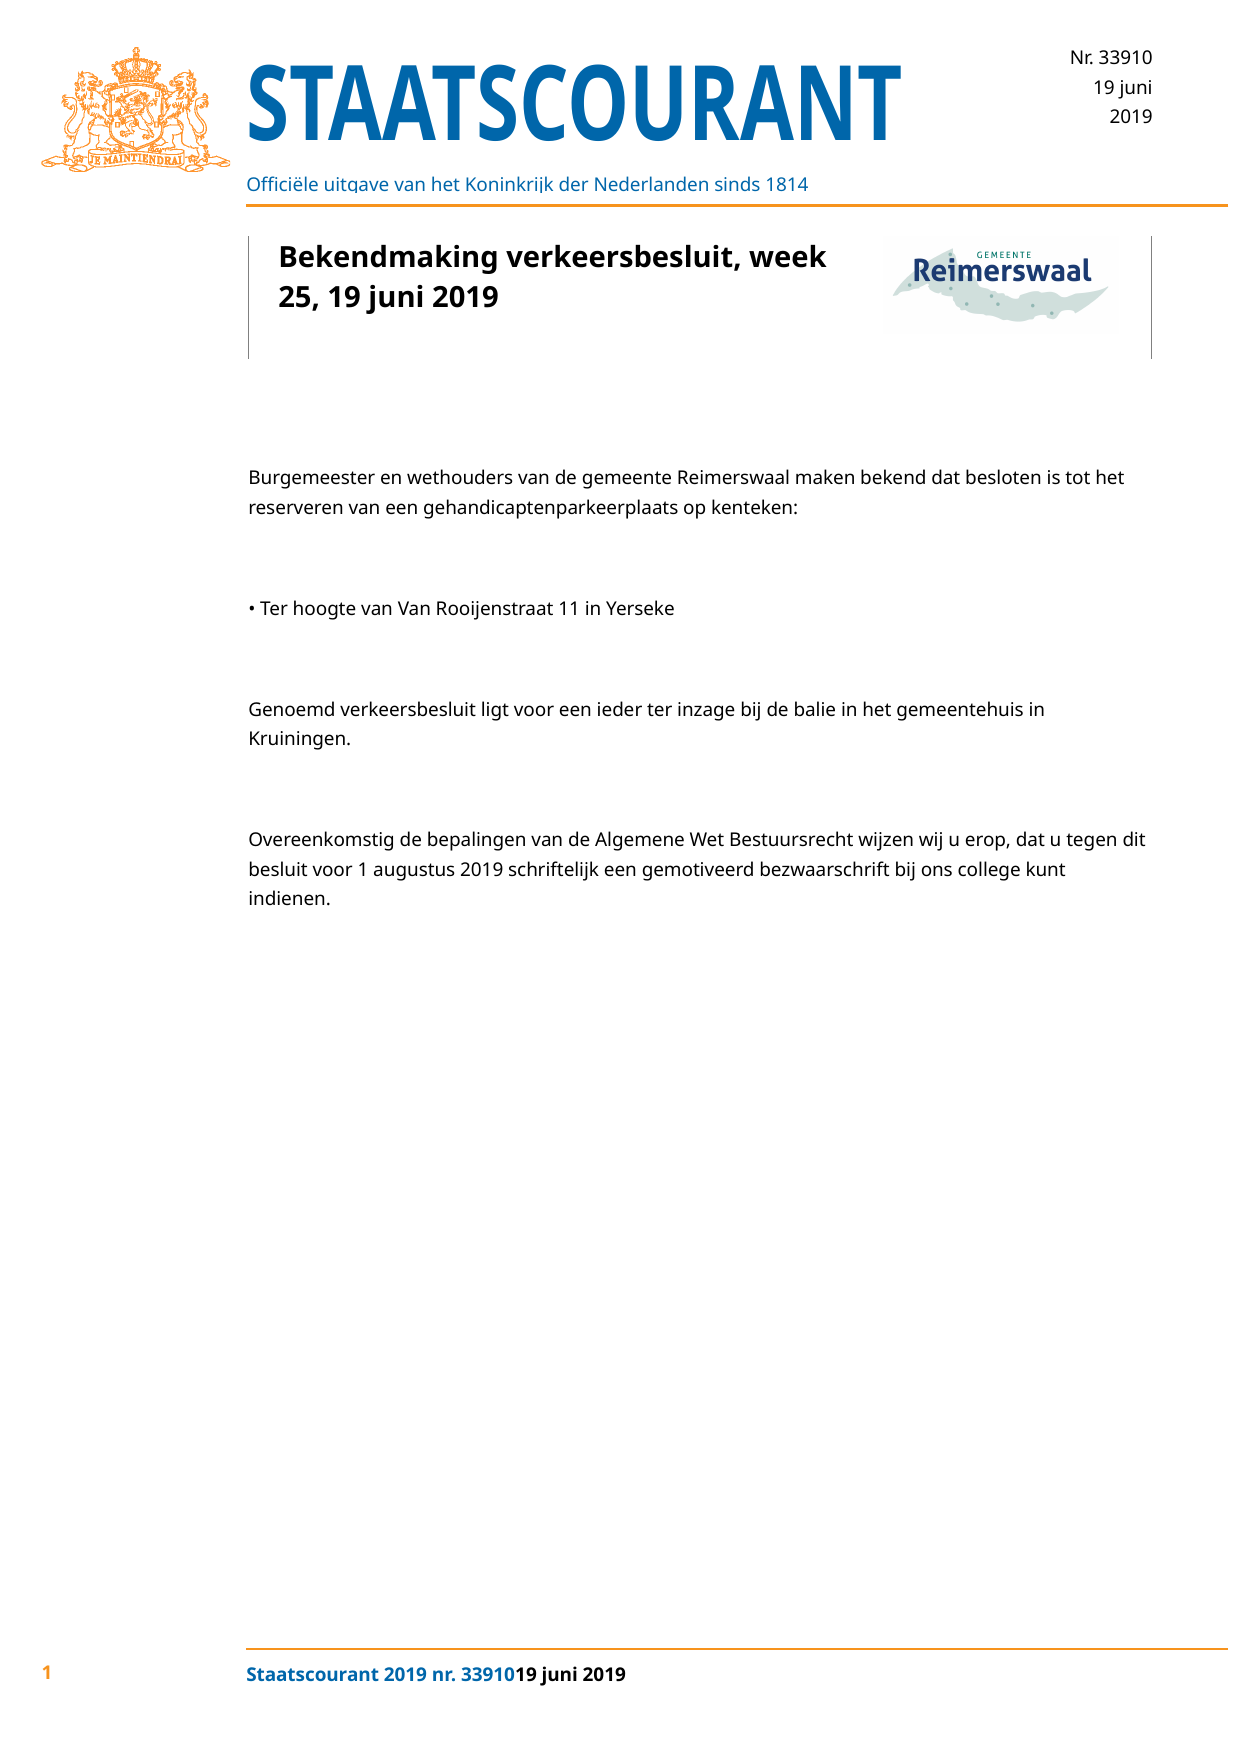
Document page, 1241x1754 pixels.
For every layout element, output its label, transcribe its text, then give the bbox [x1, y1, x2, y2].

picture [41, 47, 231, 172]
picture [882, 236, 1119, 334]
table_header [850, 236, 1151, 359]
text Overeenkomstig de bepalingen van de Algemene Wet Bestuursrecht wijzen wij u erop, dat u tegen dit besluit voor 1 augustus 2019 schriftelijk een gemotiveerd bezwaarschrift bij ons college kunt indienen. [248, 826, 1152, 911]
text Burgemeester en wethouders van de gemeente Reimerswaal maken bekend dat besloten is tot het reserveren van een gehandicaptenparkeerplaats op kenteken: [248, 464, 1152, 520]
text • Ter hoogte van Van Rooijenstraat 11 in Yerseke [248, 595, 1152, 621]
text Genoemd verkeersbesluit ligt voor een ieder ter inzage bij de balie in het gemeentehuis in Kruiningen. [248, 696, 1152, 751]
table_header Bekendmaking verkeersbesluit, week 25, 19 juni 2019 [249, 236, 850, 359]
